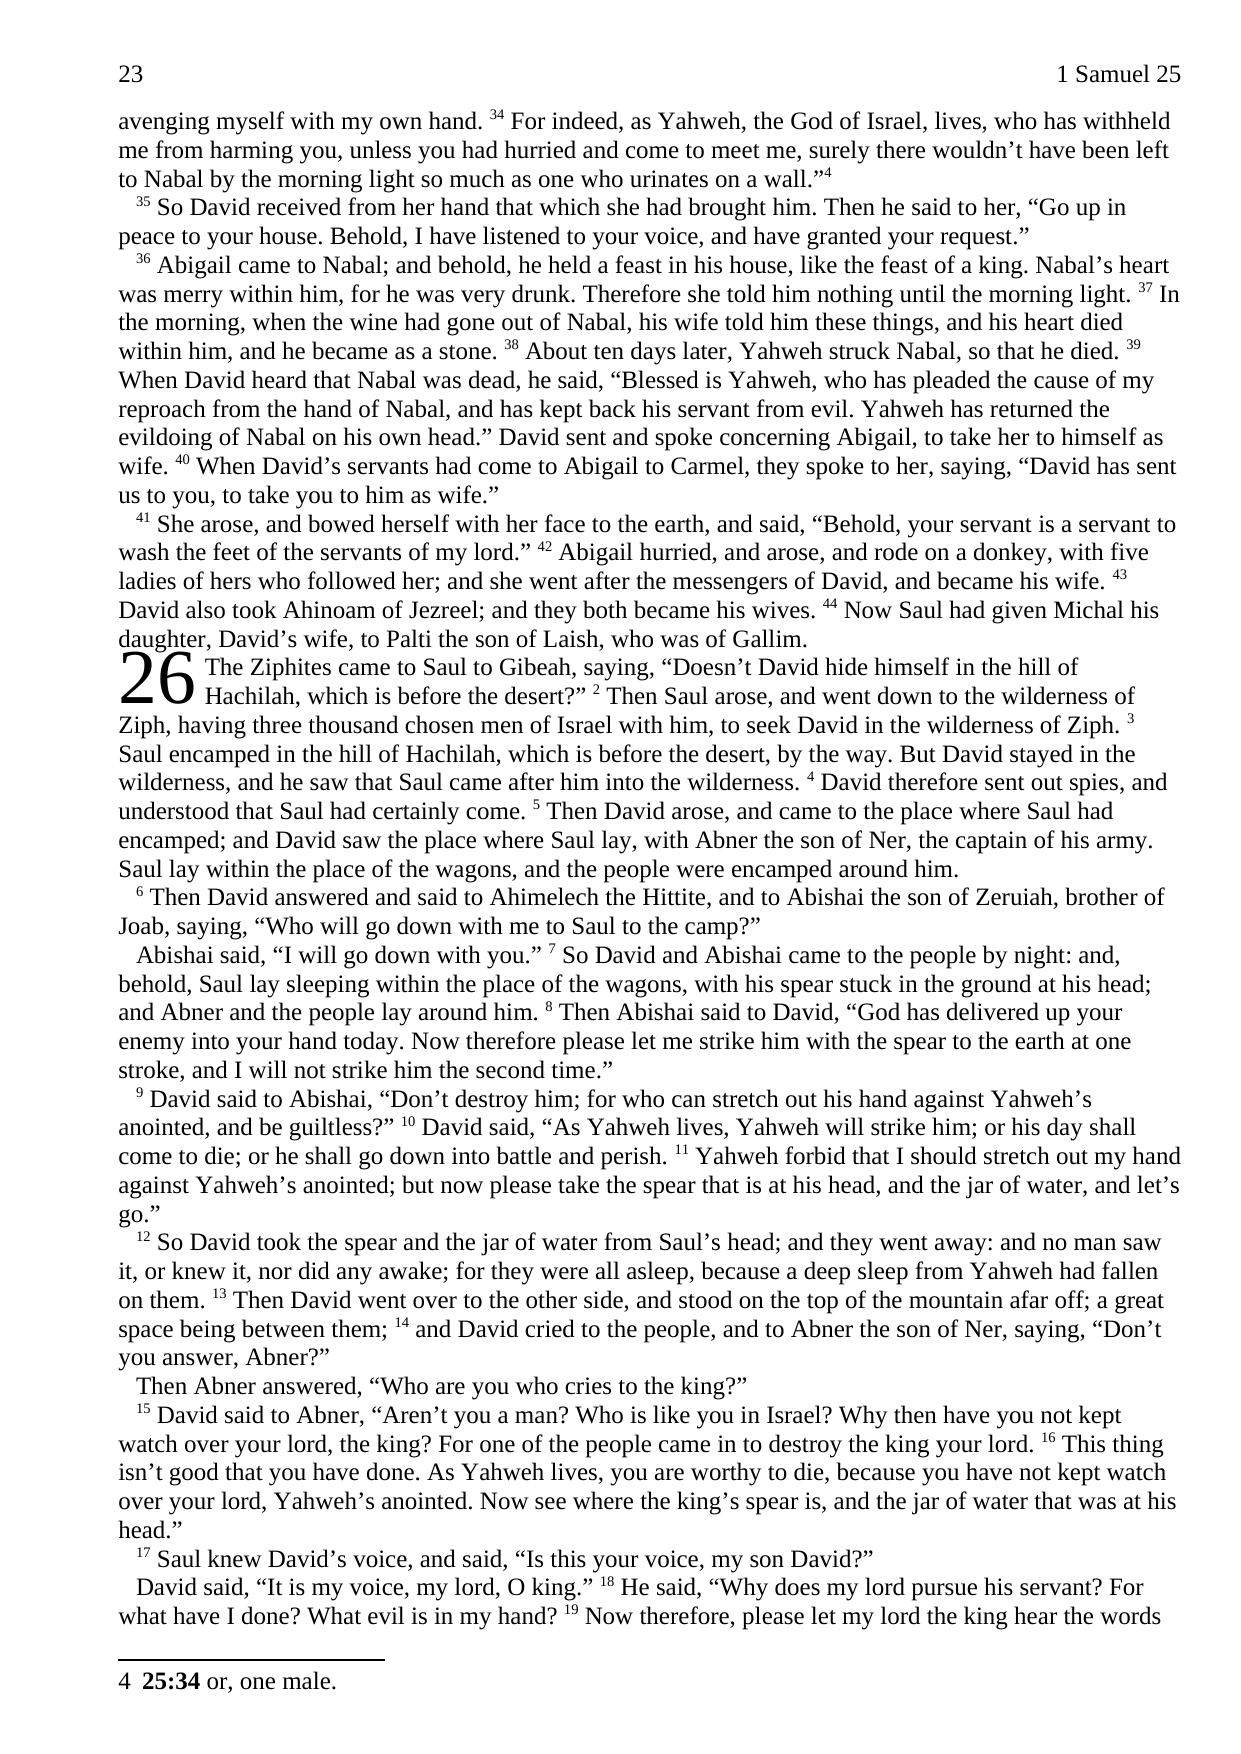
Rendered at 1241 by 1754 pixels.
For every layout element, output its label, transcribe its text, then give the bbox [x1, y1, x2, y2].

text Abishai said, “I will go down with you.” 7 So David and Abishai came to the people by night: and, behold, Saul lay sleeping within the place of the wagons, with his spear stuck in the ground at his head; and Abner and the people lay around him. 8 Then Abishai said to David, “God has delivered up your enemy into your hand today. Now therefore please let me strike him with the spear to the earth at one stroke, and I will not strike him the second time.” [118, 940, 1181, 1084]
text 26The Ziphites came to Saul to Gibeah, saying, “Doesn’t David hide himself in the hill of Hachilah, which is before the desert?” 2 Then Saul arose, and went down to the wilderness of Ziph, having three thousand chosen men of Israel with him, to seek David in the wilderness of Ziph. 3 Saul encamped in the hill of Hachilah, which is before the desert, by the way. But David stayed in the wilderness, and he saw that Saul came after him into the wilderness. 4 David therefore sent out spies, and understood that Saul had certainly come. 5 Then David arose, and came to the place where Saul had encamped; and David saw the place where Saul lay, with Abner the son of Ner, the captain of his army. Saul lay within the place of the wagons, and the people were encamped around him. [118, 652, 1181, 882]
text David said, “It is my voice, my lord, O king.” 18 He said, “Why does my lord pursue his servant? For what have I done? What evil is in my hand? 19 Now therefore, please let my lord the king hear the words [118, 1572, 1181, 1630]
text 41 She arose, and bowed herself with her face to the earth, and said, “Behold, your servant is a servant to wash the feet of the servants of my lord.” 42 Abigail hurried, and arose, and rode on a donkey, with five ladies of hers who followed her; and she went after the messengers of David, and became his wife. 43 David also took Ahinoam of Jezreel; and they both became his wives. 44 Now Saul had given Michal his daughter, David’s wife, to Palti the son of Laish, who was of Gallim. [118, 509, 1181, 652]
text 36 Abigail came to Nabal; and behold, he held a feast in his house, like the feast of a king. Nabal’s heart was merry within him, for he was very drunk. Therefore she told him nothing until the morning light. 37 In the morning, when the wine had gone out of Nabal, his wife told him these things, and his heart died within him, and he became as a stone. 38 About ten days later, Yahweh struck Nabal, so that he died. 39 When David heard that Nabal was dead, he said, “Blessed is Yahweh, who has pleaded the cause of my reproach from the hand of Nabal, and has kept back his servant from evil. Yahweh has returned the evildoing of Nabal on his own head.” David sent and spoke concerning Abigail, to take her to himself as wife. 40 When David’s servants had come to Abigail to Carmel, they spoke to her, saying, “David has sent us to you, to take you to him as wife.” [118, 250, 1181, 509]
text Then Abner answered, “Who are you who cries to the king?” [118, 1371, 1181, 1400]
text 25:34 or, one male. [118, 1666, 1181, 1695]
text 35 So David received from her hand that which she had brought him. Then he said to her, “Go up in peace to your house. Behold, I have listened to your voice, and have granted your request.” [118, 192, 1181, 250]
text 12 So David took the spear and the jar of water from Saul’s head; and they went away: and no man saw it, or knew it, nor did any awake; for they were all asleep, because a deep sleep from Yahweh had fallen on them. 13 Then David went over to the other side, and stood on the top of the mountain afar off; a great space being between them; 14 and David cried to the people, and to Abner the son of Ner, saying, “Don’t you answer, Abner?” [118, 1227, 1181, 1371]
text 17 Saul knew David’s voice, and said, “Is this your voice, my son David?” [118, 1544, 1181, 1572]
text 6 Then David answered and said to Ahimelech the Hittite, and to Abishai the son of Zeruiah, brother of Joab, saying, “Who will go down with me to Saul to the camp?” [118, 882, 1181, 940]
text 9 David said to Abishai, “Don’t destroy him; for who can stretch out his hand against Yahweh’s anointed, and be guiltless?” 10 David said, “As Yahweh lives, Yahweh will strike him; or his day shall come to die; or he shall go down into battle and perish. 11 Yahweh forbid that I should stretch out my hand against Yahweh’s anointed; but now please take the spear that is at his head, and the jar of water, and let’s go.” [118, 1084, 1181, 1227]
text avenging myself with my own hand. 34 For indeed, as Yahweh, the God of Israel, lives, who has withheld me from harming you, unless you had hurried and come to meet me, surely there wouldn’t have been left to Nabal by the morning light so much as one who urinates on a wall.” [118, 106, 1181, 192]
text 15 David said to Abner, “Aren’t you a man? Who is like you in Israel? Why then have you not kept watch over your lord, the king? For one of the people came in to destroy the king your lord. 16 This thing isn’t good that you have done. As Yahweh lives, you are worthy to die, because you have not kept watch over your lord, Yahweh’s anointed. Now see where the king’s spear is, and the jar of water that was at his head.” [118, 1400, 1181, 1544]
